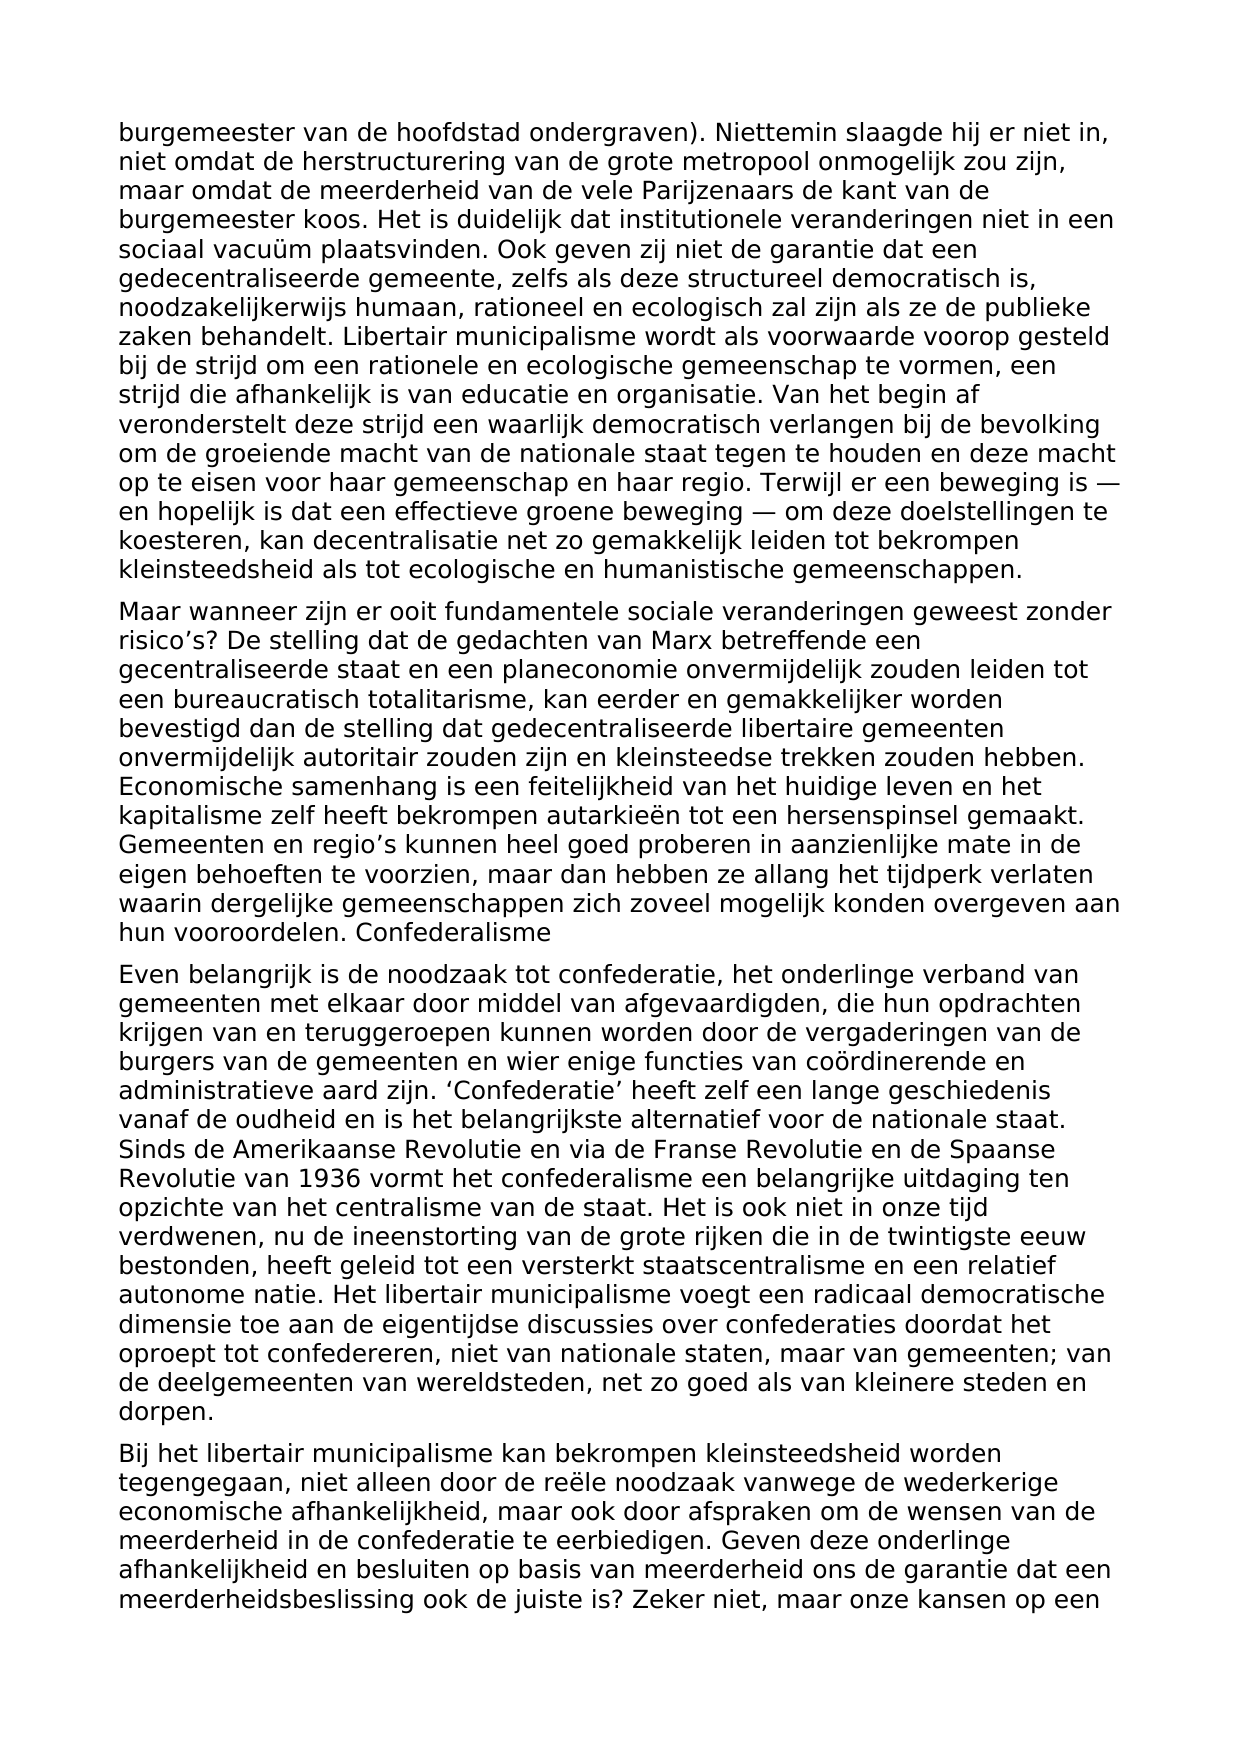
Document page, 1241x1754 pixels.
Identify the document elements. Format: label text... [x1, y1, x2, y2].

text Even belangrijk is de noodzaak tot confederatie, het onderlinge verband van gemeenten met elkaar door middel van afgevaardigden, die hun opdrachten krijgen van en teruggeroepen kunnen worden door de vergaderingen van de burgers van de gemeenten en wier enige functies van coördinerende en administratieve aard zijn. ‘Confederatie’ heeft zelf een lange geschiedenis vanaf de oudheid en is het belangrijkste alternatief voor de nationale staat. Sinds de Amerikaanse Revolutie en via de Franse Revolutie en de Spaanse Revolutie van 1936 vormt het confederalisme een belangrijke uitdaging ten opzichte van het centralisme van de staat. Het is ook niet in onze tijd verdwenen, nu de ineenstorting van de grote rijken die in de twintigste eeuw bestonden, heeft geleid tot een versterkt staatscentralisme en een relatief autonome natie. Het libertair municipalisme voegt een radicaal democratische dimensie toe aan de eigentijdse discussies over confederaties doordat het oproept tot confedereren, niet van nationale staten, maar van gemeenten; van de deelgemeenten van wereldsteden, net zo goed als van kleinere steden en dorpen. [118, 960, 1122, 1426]
text burgemeester van de hoofdstad ondergraven). Niettemin slaagde hij er niet in, niet omdat de herstructurering van de grote metropool onmogelijk zou zijn, maar omdat de meerderheid van de vele Parijzenaars de kant van de burgemeester koos. Het is duidelijk dat institutionele veranderingen niet in een sociaal vacuüm plaatsvinden. Ook geven zij niet de garantie dat een gedecentraliseerde gemeente, zelfs als deze structureel democratisch is, noodzakelijkerwijs humaan, rationeel en ecologisch zal zijn als ze de publieke zaken behandelt. Libertair municipalisme wordt als voorwaarde voorop gesteld bij de strijd om een rationele en ecologische gemeenschap te vormen, een strijd die afhankelijk is van educatie en organisatie. Van het begin af veronderstelt deze strijd een waarlijk democratisch verlangen bij de bevolking om de groeiende macht van de nationale staat tegen te houden en deze macht op te eisen voor haar gemeenschap en haar regio. Terwijl er een beweging is — en hopelijk is dat een effectieve groene beweging — om deze doelstellingen te koesteren, kan decentralisatie net zo gemakkelijk leiden tot bekrompen kleinsteedsheid als tot ecologische en humanistische gemeenschappen. [118, 118, 1122, 585]
text Maar wanneer zijn er ooit fundamentele sociale veranderingen geweest zonder risico’s? De stelling dat de gedachten van Marx betreffende een gecentraliseerde staat en een planeconomie onvermijdelijk zouden leiden tot een bureaucratisch totalitarisme, kan eerder en gemakkelijker worden bevestigd dan de stelling dat gedecentraliseerde libertaire gemeenten onvermijdelijk autoritair zouden zijn en kleinsteedse trekken zouden hebben. Economische samenhang is een feitelijkheid van het huidige leven en het kapitalisme zelf heeft bekrompen autarkieën tot een hersenspinsel gemaakt. Gemeenten en regio’s kunnen heel goed proberen in aanzienlijke mate in de eigen behoeften te voorzien, maar dan hebben ze allang het tijdperk verlaten waarin dergelijke gemeenschappen zich zoveel mogelijk konden overgeven aan hun vooroordelen. Confederalisme [118, 597, 1122, 947]
text Bij het libertair municipalisme kan bekrompen kleinsteedsheid worden tegengegaan, niet alleen door de reële noodzaak vanwege de wederkerige economische afhankelijkheid, maar ook door afspraken om de wensen van de meerderheid in de confederatie te eerbiedigen. Geven deze onderlinge afhankelijkheid en besluiten op basis van meerderheid ons de garantie dat een meerderheidsbeslissing ook de juiste is? Zeker niet, maar onze kansen op een [118, 1439, 1122, 1614]
